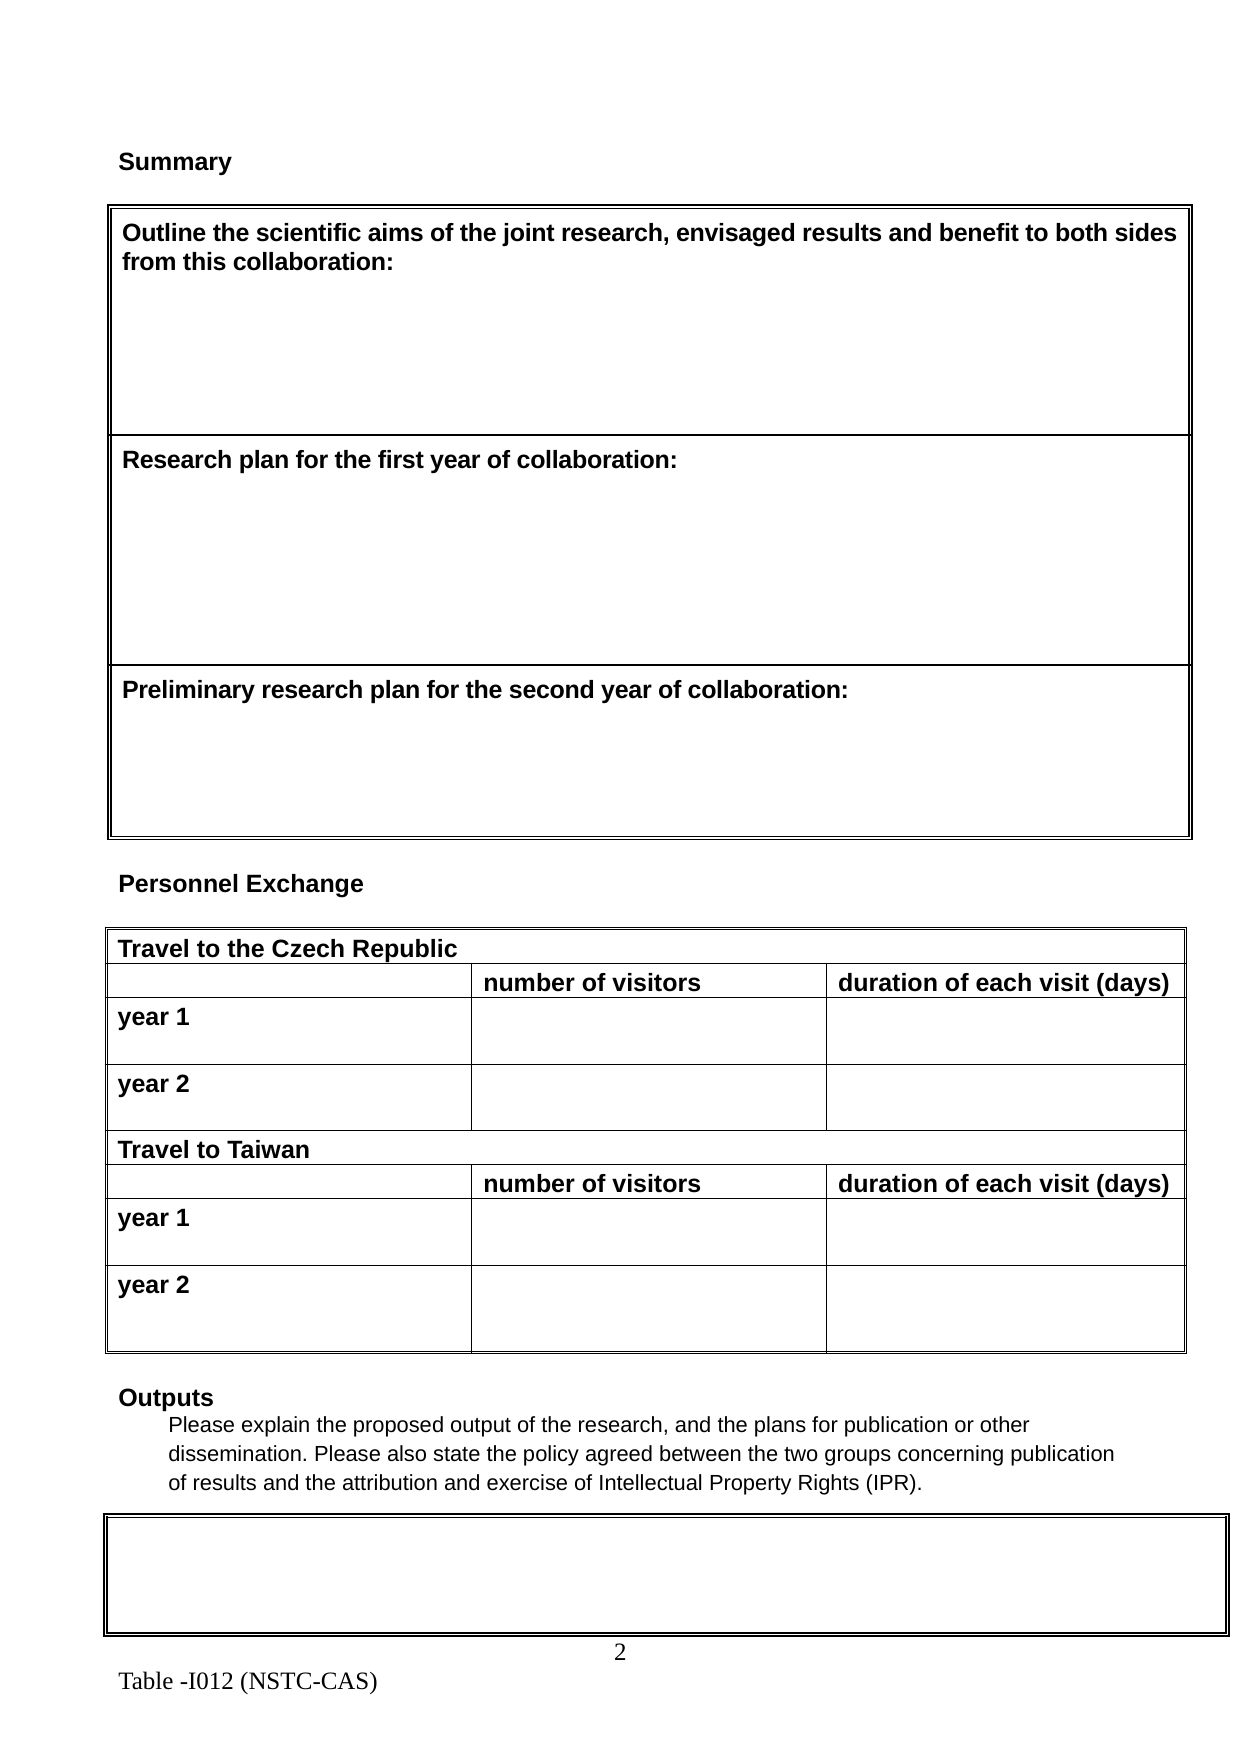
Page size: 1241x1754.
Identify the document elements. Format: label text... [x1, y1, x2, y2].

table_cell [108, 964, 471, 997]
table_cell year 1 [108, 998, 471, 1063]
table_cell Preliminary research plan for the second year of collaboration: [112, 666, 1188, 836]
table_cell [827, 1065, 1184, 1130]
table_cell year 2 [108, 1266, 471, 1351]
text Please explain the proposed output of the research, and the plans for publication or other dissemination. Please also state the policy agreed between the two groups concerning publication of results and the attribution and exercise of Intellectual Property Rights (IPR). [168, 1412, 1122, 1495]
table_cell [827, 1199, 1184, 1265]
table_cell [827, 998, 1184, 1063]
table_cell [472, 1199, 826, 1265]
table_cell [108, 1165, 471, 1198]
table_cell duration of each visit (days) [827, 964, 1184, 997]
table_cell [472, 1266, 826, 1351]
table_header Travel to the Czech Republic [108, 930, 1184, 963]
table_cell number of visitors [472, 1165, 826, 1198]
text Personnel Exchange [118, 869, 1122, 898]
table_cell [472, 998, 826, 1063]
table_cell year 1 [108, 1199, 471, 1265]
table_header [108, 1518, 1225, 1632]
text Outputs [118, 1383, 1122, 1412]
table_cell [827, 1266, 1184, 1351]
table_cell Research plan for the first year of collaboration: [112, 436, 1188, 664]
text Summary [118, 147, 1122, 176]
table_cell [472, 1065, 826, 1130]
table_cell duration of each visit (days) [827, 1165, 1184, 1198]
table_cell year 2 [108, 1065, 471, 1130]
table_cell number of visitors [472, 964, 826, 997]
table_cell Travel to Taiwan [108, 1131, 1184, 1164]
table_header Outline the scientific aims of the joint research, envisaged results and benefit to both sides from this collaboration: [112, 209, 1188, 434]
